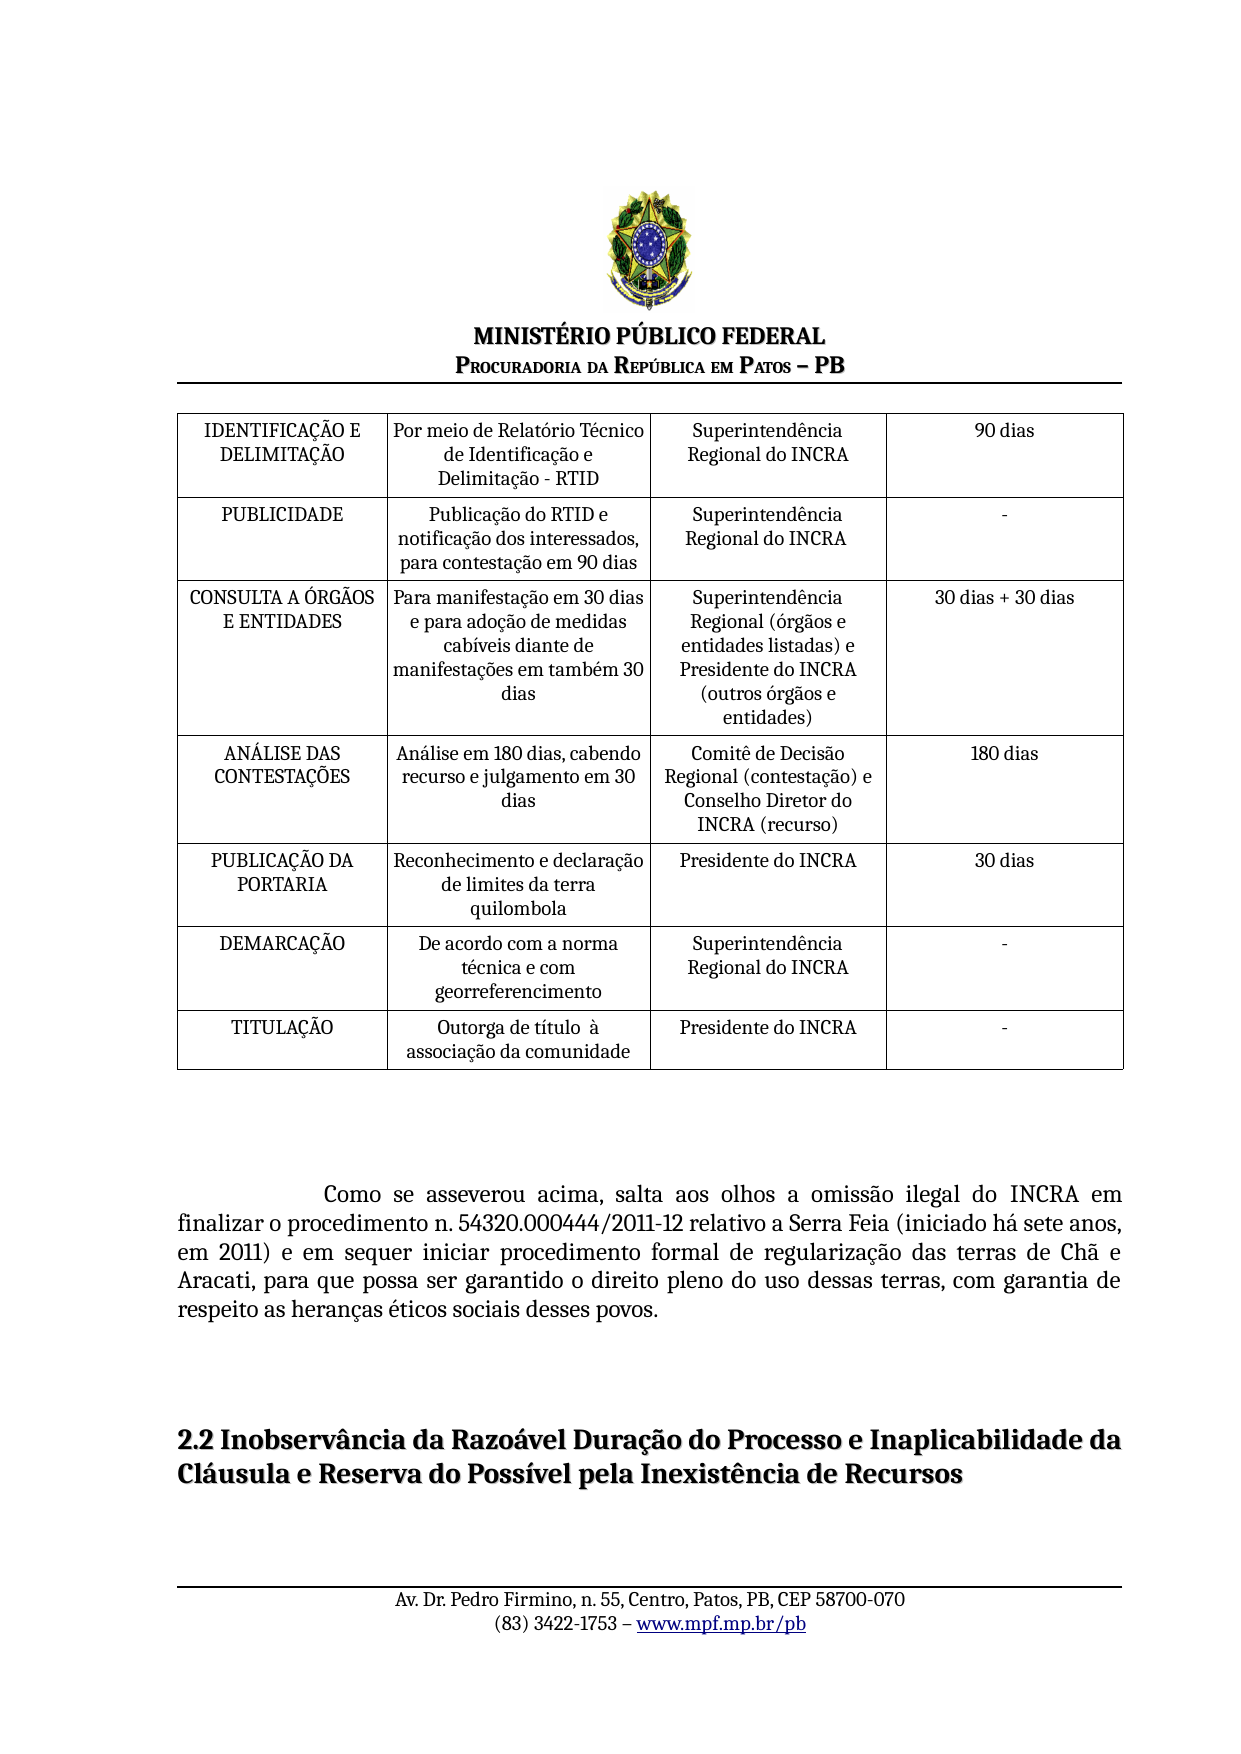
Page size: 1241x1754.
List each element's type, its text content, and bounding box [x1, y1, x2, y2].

table_cell Superintendência Regional do INCRA [651, 927, 886, 1010]
table_cell Por meio de Relatório Técnico de Identificação e Delimitação - RTID [388, 414, 650, 497]
table_cell 30 dias + 30 dias [887, 581, 1123, 735]
table_cell DEMARCAÇÃO [178, 927, 387, 1010]
table_cell - [887, 927, 1123, 1010]
table_cell CONSULTA A ÓRGÃOS E ENTIDADES [178, 581, 387, 735]
table_cell Outorga de título à associação da comunidade [388, 1011, 650, 1069]
table_cell Superintendência Regional do INCRA [651, 498, 886, 580]
table_cell Publicação do RTID e notificação dos interessados, para contestação em 90 dias [388, 498, 650, 580]
table_cell Superintendência Regional do INCRA [651, 414, 886, 497]
table_cell ANÁLISE DAS CONTESTAÇÕES [178, 736, 387, 843]
table_cell Presidente do INCRA [651, 844, 886, 926]
text Como se asseverou acima, salta aos olhos a omissão ilegal do INCRA em finalizar o procedimento n. 54320.000444/2011-12 relativo a Serra Feia (iniciado há sete anos, em 2011) e em sequer iniciar procedimento formal de regularização das terras de Chã e Aracati, para que possa ser garantido o direito pleno do uso dessas terras, com garantia de respeito as heranças éticos sociais desses povos. [177, 1180, 1122, 1324]
table_cell 90 dias [887, 414, 1123, 497]
table_cell Comitê de Decisão Regional (contestação) e Conselho Diretor do INCRA (recurso) [651, 736, 886, 843]
table_cell Reconhecimento e declaração de limites da terra quilombola [388, 844, 650, 926]
table_cell TITULAÇÃO [178, 1011, 387, 1069]
table_cell PUBLICIDADE [178, 498, 387, 580]
table_cell 30 dias [887, 844, 1123, 926]
table_cell Superintendência Regional (órgãos e entidades listadas) e Presidente do INCRA (outros órgãos e entidades) [651, 581, 886, 735]
table_cell Análise em 180 dias, cabendo recurso e julgamento em 30 dias [388, 736, 650, 843]
table_cell PUBLICAÇÃO DA PORTARIA [178, 844, 387, 926]
table_cell - [887, 498, 1123, 580]
table_cell Para manifestação em 30 dias e para adoção de medidas cabíveis diante de manifestações em também 30 dias [388, 581, 650, 735]
text 2.2 Inobservância da Razoável Duração do Processo e Inaplicabilidade da Cláusula e Reserva do Possível pela Inexistência de Recursos [177, 1423, 1122, 1490]
table_cell - [887, 1011, 1123, 1069]
table_cell IDENTIFICAÇÃO E DELIMITAÇÃO [178, 414, 387, 497]
table_cell Presidente do INCRA [651, 1011, 886, 1069]
table_cell De acordo com a norma técnica e com georreferencimento [388, 927, 650, 1010]
table_cell 180 dias [887, 736, 1123, 843]
